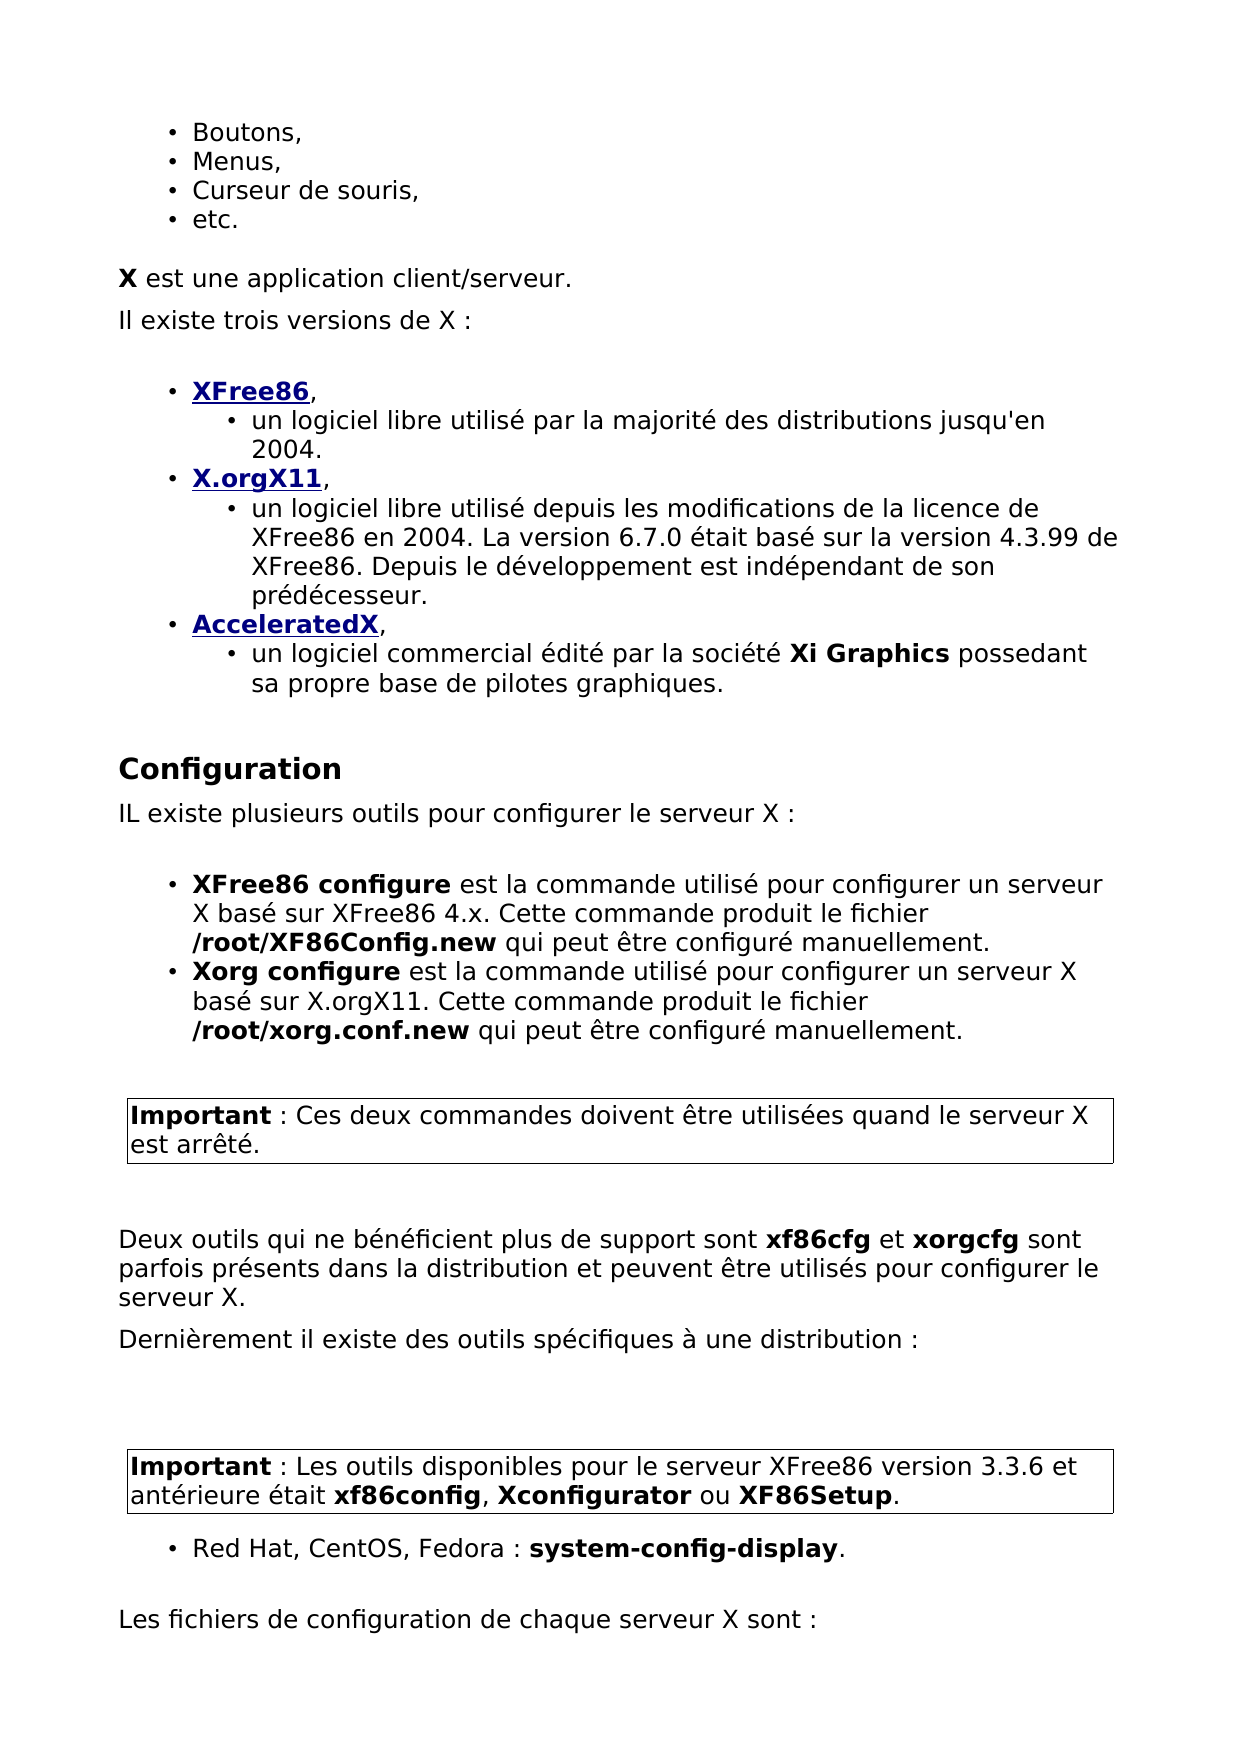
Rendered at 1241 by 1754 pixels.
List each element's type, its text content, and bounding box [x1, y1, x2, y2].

list un logiciel libre utilisé depuis les modifications de la licence de XFree86 en 2004. La version 6.7.0 était basé sur la version 4.3.99 de XFree86. Depuis le développement est indépendant de son prédécesseur. [236, 494, 1122, 610]
list Xorg configure est la commande utilisé pour configurer un serveur X basé sur X.orgX11. Cette commande produit le fichier /root/xorg.conf.new qui peut être configuré manuellement. [177, 957, 1122, 1045]
text Il existe trois versions de X : [118, 306, 1122, 335]
list Curseur de souris, [177, 176, 1122, 206]
list XFree86 configure est la commande utilisé pour configurer un serveur X basé sur XFree86 4.x. Cette commande produit le fichier /root/XF86Config.new qui peut être configuré manuellement. [177, 870, 1122, 957]
text Dernièrement il existe des outils spécifiques à une distribution : [118, 1325, 1122, 1354]
list un logiciel libre utilisé par la majorité des distributions jusqu'en 2004. [236, 406, 1122, 464]
text X est une application client/serveur. [118, 264, 1122, 293]
list X.orgX11, [177, 464, 1122, 494]
list un logiciel commercial édité par la société Xi Graphics possedant sa propre base de pilotes graphiques. [236, 639, 1122, 698]
text IL existe plusieurs outils pour configurer le serveur X : [118, 799, 1122, 828]
list Red Hat, CentOS, Fedora : system-config-display. [177, 1522, 1122, 1563]
list XFree86, [177, 377, 1122, 406]
text Deux outils qui ne bénéficient plus de support sont xf86cfg et xorgcfg sont parfois présents dans la distribution et peuvent être utilisés pour configurer le serveur X. [118, 1225, 1122, 1312]
subtitle Configuration [118, 752, 1122, 786]
table_header Important : Les outils disponibles pour le serveur XFree86 version 3.3.6 et antérieure était xf86config, Xconfigurator ou XF86Setup. [128, 1450, 1113, 1513]
text Les fichiers de configuration de chaque serveur X sont : [118, 1605, 1122, 1634]
list etc. [177, 206, 1122, 235]
list AcceleratedX, [177, 610, 1122, 639]
list [177, 1396, 1122, 1425]
table_header Important : Ces deux commandes doivent être utilisées quand le serveur X est arrêté. [128, 1099, 1113, 1162]
list Boutons, [177, 118, 1122, 147]
list Menus, [177, 147, 1122, 176]
